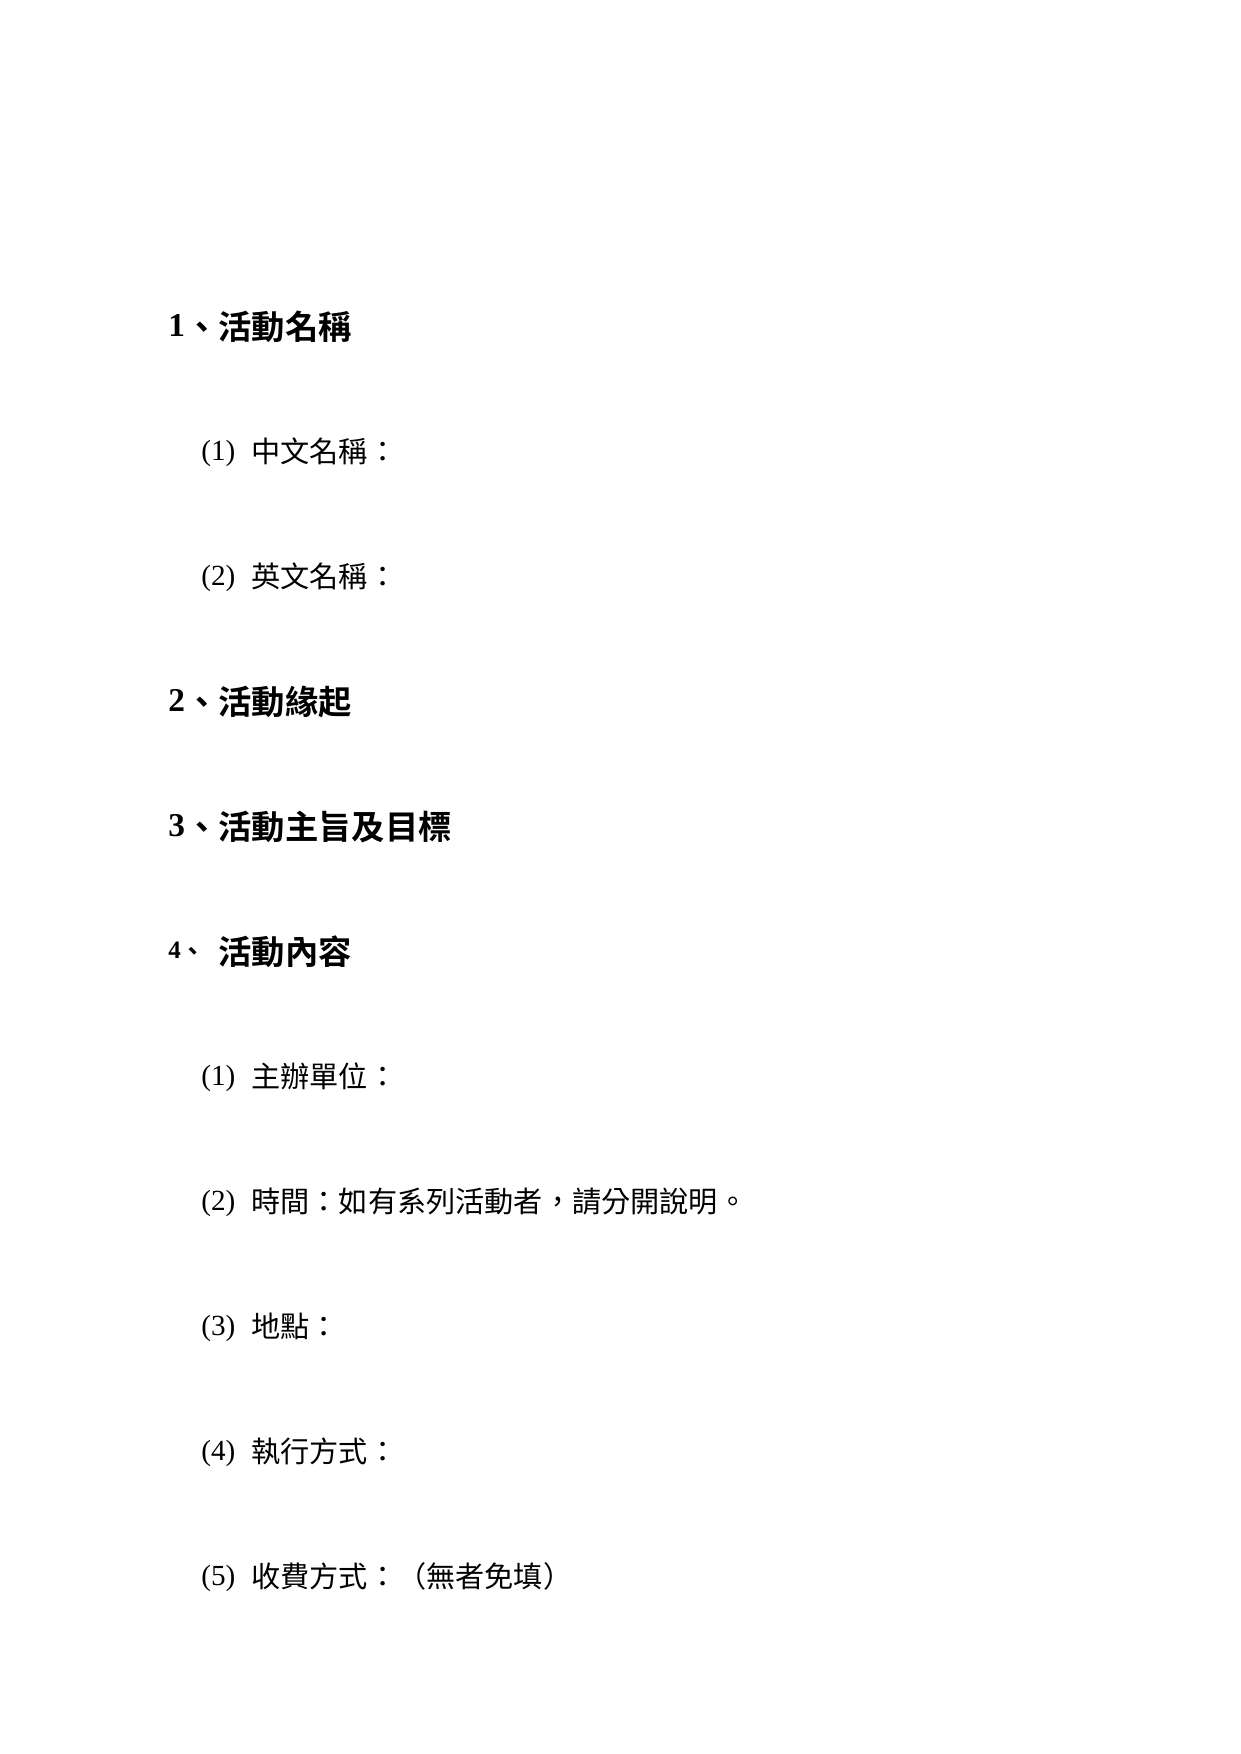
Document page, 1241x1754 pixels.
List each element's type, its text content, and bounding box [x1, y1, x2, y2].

list 活動名稱 [168, 283, 1122, 346]
list 中文名稱： [201, 408, 1122, 471]
list 主辦單位： [201, 1033, 1122, 1096]
list 英文名稱： [201, 533, 1122, 596]
list 時間：如有系列活動者，請分開說明。 [201, 1158, 1122, 1221]
list 執行方式： [201, 1408, 1122, 1471]
list 活動主旨及目標 [168, 783, 1122, 846]
list 活動內容 [168, 908, 1122, 971]
list 活動緣起 [168, 658, 1122, 721]
list 收費方式：（無者免填） [201, 1533, 1122, 1596]
list 地點： [201, 1283, 1122, 1346]
